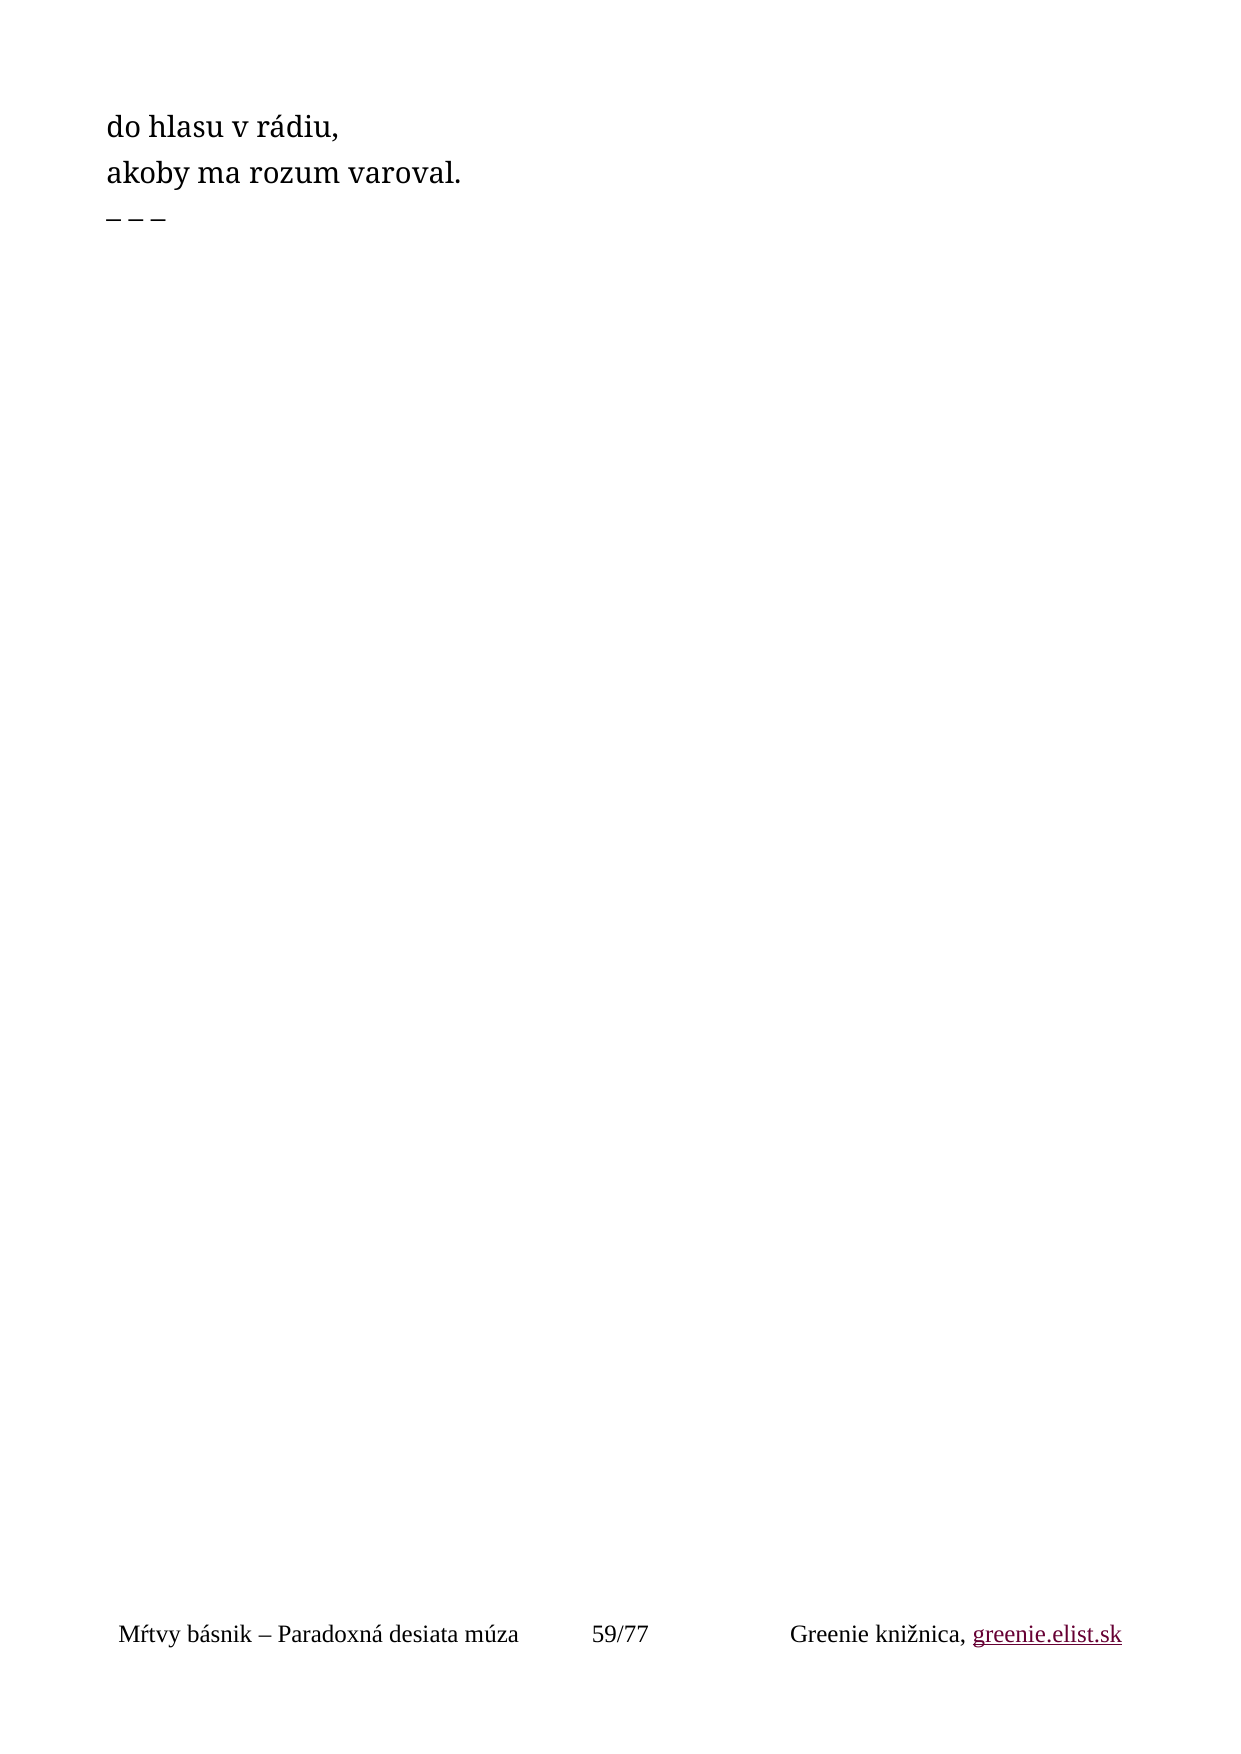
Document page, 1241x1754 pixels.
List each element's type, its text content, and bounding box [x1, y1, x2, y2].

text akoby ma rozum varoval. [106, 152, 1134, 192]
text do hlasu v rádiu, [106, 106, 1134, 146]
text – – – [106, 197, 1134, 237]
